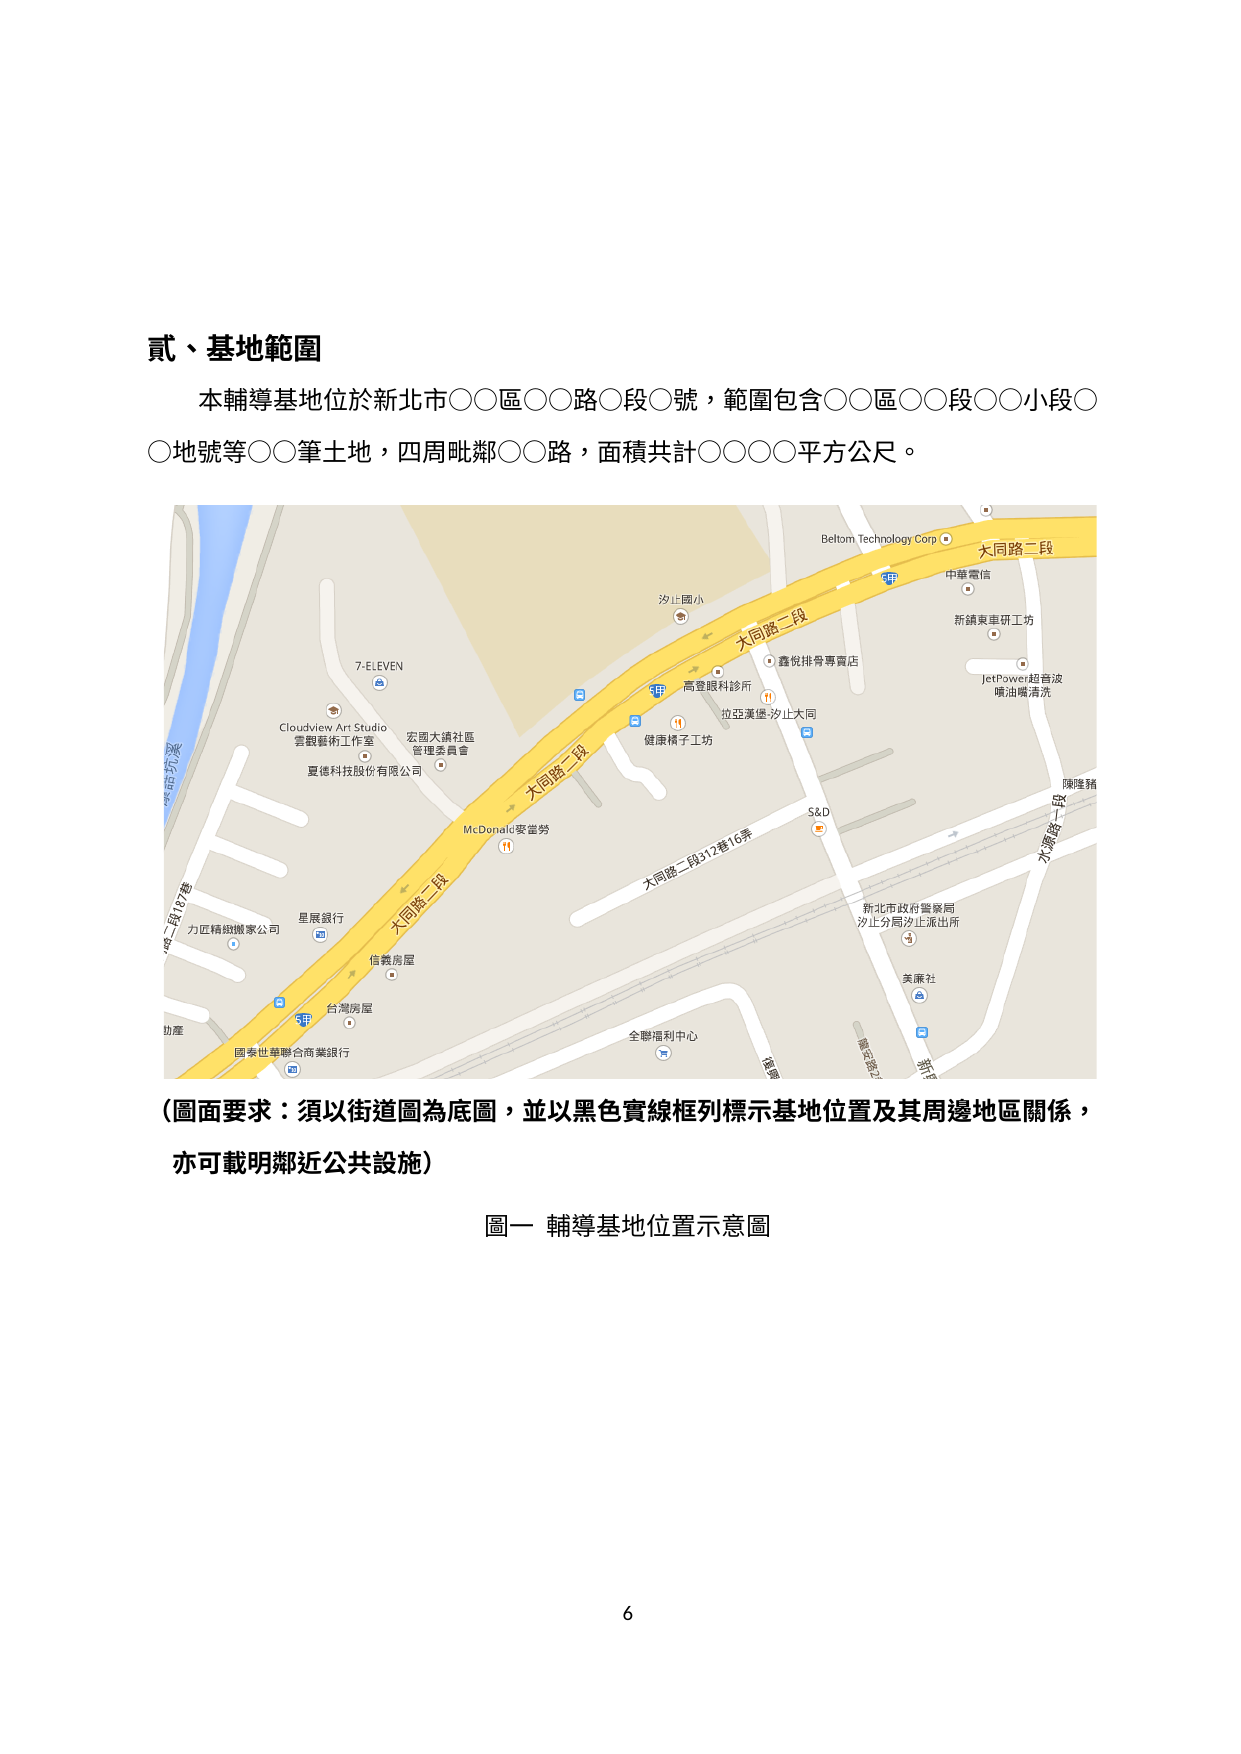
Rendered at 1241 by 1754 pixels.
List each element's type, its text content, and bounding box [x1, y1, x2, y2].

text 貳、基地範圍 [148, 305, 1082, 368]
text 圖一 輔導基地位置示意圖 [148, 1183, 1107, 1245]
text （圖面要求：須以街道圖為底圖，並以黑色實線框列標示基地位置及其周邊地區關係，亦可載明鄰近公共設施） [148, 472, 1107, 1183]
text 本輔導基地位於新北市○○區○○路○段○號，範圍包含○○區○○段○○小段○○地號等○○筆土地，四周毗鄰○○路，面積共計○○○○平方公尺。 [148, 368, 1107, 472]
